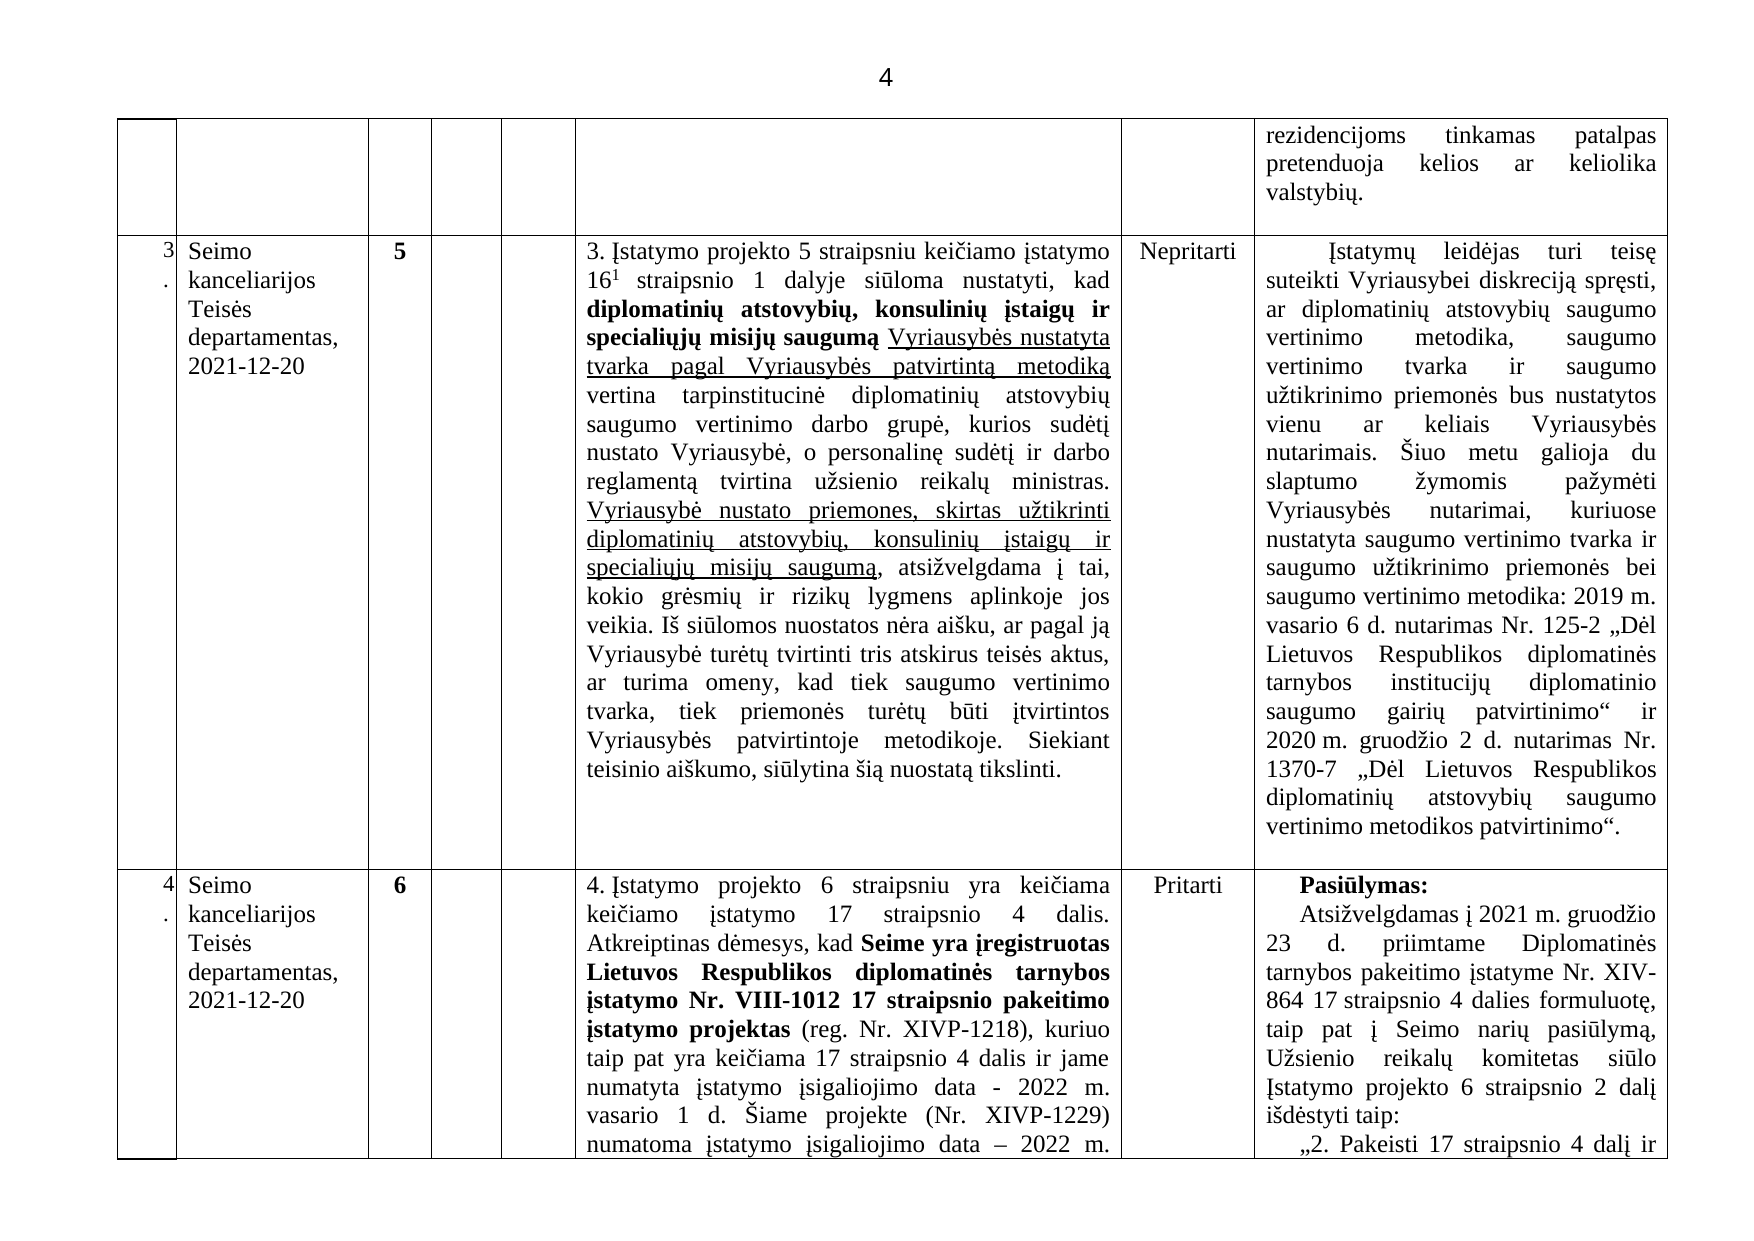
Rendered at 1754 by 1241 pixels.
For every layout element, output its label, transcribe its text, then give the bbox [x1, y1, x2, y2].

table_cell [1122, 119, 1254, 235]
table_cell Pritarti [1122, 870, 1254, 1158]
table_cell [502, 119, 575, 235]
table_cell 5 [369, 236, 431, 869]
table_cell [502, 236, 575, 869]
table_cell Pasiūlymas: Atsižvelgdamas į 2021 m. gruodžio 23 d. priimtame Diplomatinės tarnybos pakeitimo įstatyme Nr. XIV-864 17 straipsnio 4 dalies formuluotę, taip pat į Seimo narių pasiūlymą, Užsienio reikalų komitetas siūlo Įstatymo projekto 6 straipsnio 2 dalį išdėstyti taip: „2. Pakeisti 17 straipsnio 4 dalį ir [1255, 870, 1667, 1158]
table_cell Įstatymų leidėjas turi teisę suteikti Vyriausybei diskreciją spręsti, ar diplomatinių atstovybių saugumo vertinimo metodika, saugumo vertinimo tvarka ir saugumo užtikrinimo priemonės bus nustatytos vienu ar keliais Vyriausybės nutarimais. Šiuo metu galioja du slaptumo žymomis pažymėti Vyriausybės nutarimai, kuriuose nustatyta saugumo vertinimo tvarka ir saugumo užtikrinimo priemonės bei saugumo vertinimo metodika: 2019 m. vasario 6 d. nutarimas Nr. 125-2 „Dėl Lietuvos Respublikos diplomatinės tarnybos institucijų diplomatinio saugumo gairių patvirtinimo“ ir 2020 m. gruodžio 2 d. nutarimas Nr. 1370-7 „Dėl Lietuvos Respublikos diplomatinių atstovybių saugumo vertinimo metodikos patvirtinimo“. [1255, 236, 1667, 869]
table_cell 4. Įstatymo projekto 6 straipsniu yra keičiama keičiamo įstatymo 17 straipsnio 4 dalis. Atkreiptinas dėmesys, kad Seime yra įregistruotas Lietuvos Respublikos diplomatinės tarnybos įstatymo Nr. VIII-1012 17 straipsnio pakeitimo įstatymo projektas (reg. Nr. XIVP-1218), kuriuo taip pat yra keičiama 17 straipsnio 4 dalis ir jame numatyta įstatymo įsigaliojimo data - 2022 m. vasario 1 d. Šiame projekte (Nr. XIVP-1229) numatoma įstatymo įsigaliojimo data – 2022 m. [576, 870, 1121, 1158]
table_cell Seimo kanceliarijos Teisės departamentas, 2021-12-20 [177, 236, 368, 869]
table_cell [432, 236, 501, 869]
table_cell rezidencijoms tinkamas patalpas pretenduoja kelios ar keliolika valstybių. [1255, 119, 1667, 235]
table_cell Seimo kanceliarijos Teisės departamentas, 2021-12-20 [177, 870, 368, 1158]
table_cell [118, 870, 176, 1158]
table_cell [576, 119, 1121, 235]
table_cell [177, 119, 368, 235]
table_cell 3. Įstatymo projekto 5 straipsniu keičiamo įstatymo 161 straipsnio 1 dalyje siūloma nustatyti, kad diplomatinių atstovybių, konsulinių įstaigų ir specialiųjų misijų saugumą Vyriausybės nustatyta tvarka pagal Vyriausybės patvirtintą metodiką vertina tarpinstitucinė diplomatinių atstovybių saugumo vertinimo darbo grupė, kurios sudėtį nustato Vyriausybė, o personalinę sudėtį ir darbo reglamentą tvirtina užsienio reikalų ministras. Vyriausybė nustato priemones, skirtas užtikrinti diplomatinių atstovybių, konsulinių įstaigų ir specialiųjų misijų saugumą, atsižvelgdama į tai, kokio grėsmių ir rizikų lygmens aplinkoje jos veikia. Iš siūlomos nuostatos nėra aišku, ar pagal ją Vyriausybė turėtų tvirtinti tris atskirus teisės aktus, ar turima omeny, kad tiek saugumo vertinimo tvarka, tiek priemonės turėtų būti įtvirtintos Vyriausybės patvirtintoje metodikoje. Siekiant teisinio aiškumo, siūlytina šią nuostatą tikslinti. [576, 236, 1121, 869]
table_cell 6 [369, 870, 431, 1158]
table_cell [118, 120, 176, 235]
table_cell Nepritarti [1122, 236, 1254, 869]
table_cell [432, 119, 501, 235]
table_cell [432, 870, 501, 1158]
table_cell [502, 870, 575, 1158]
table_cell [369, 119, 431, 235]
table_cell [118, 236, 176, 869]
